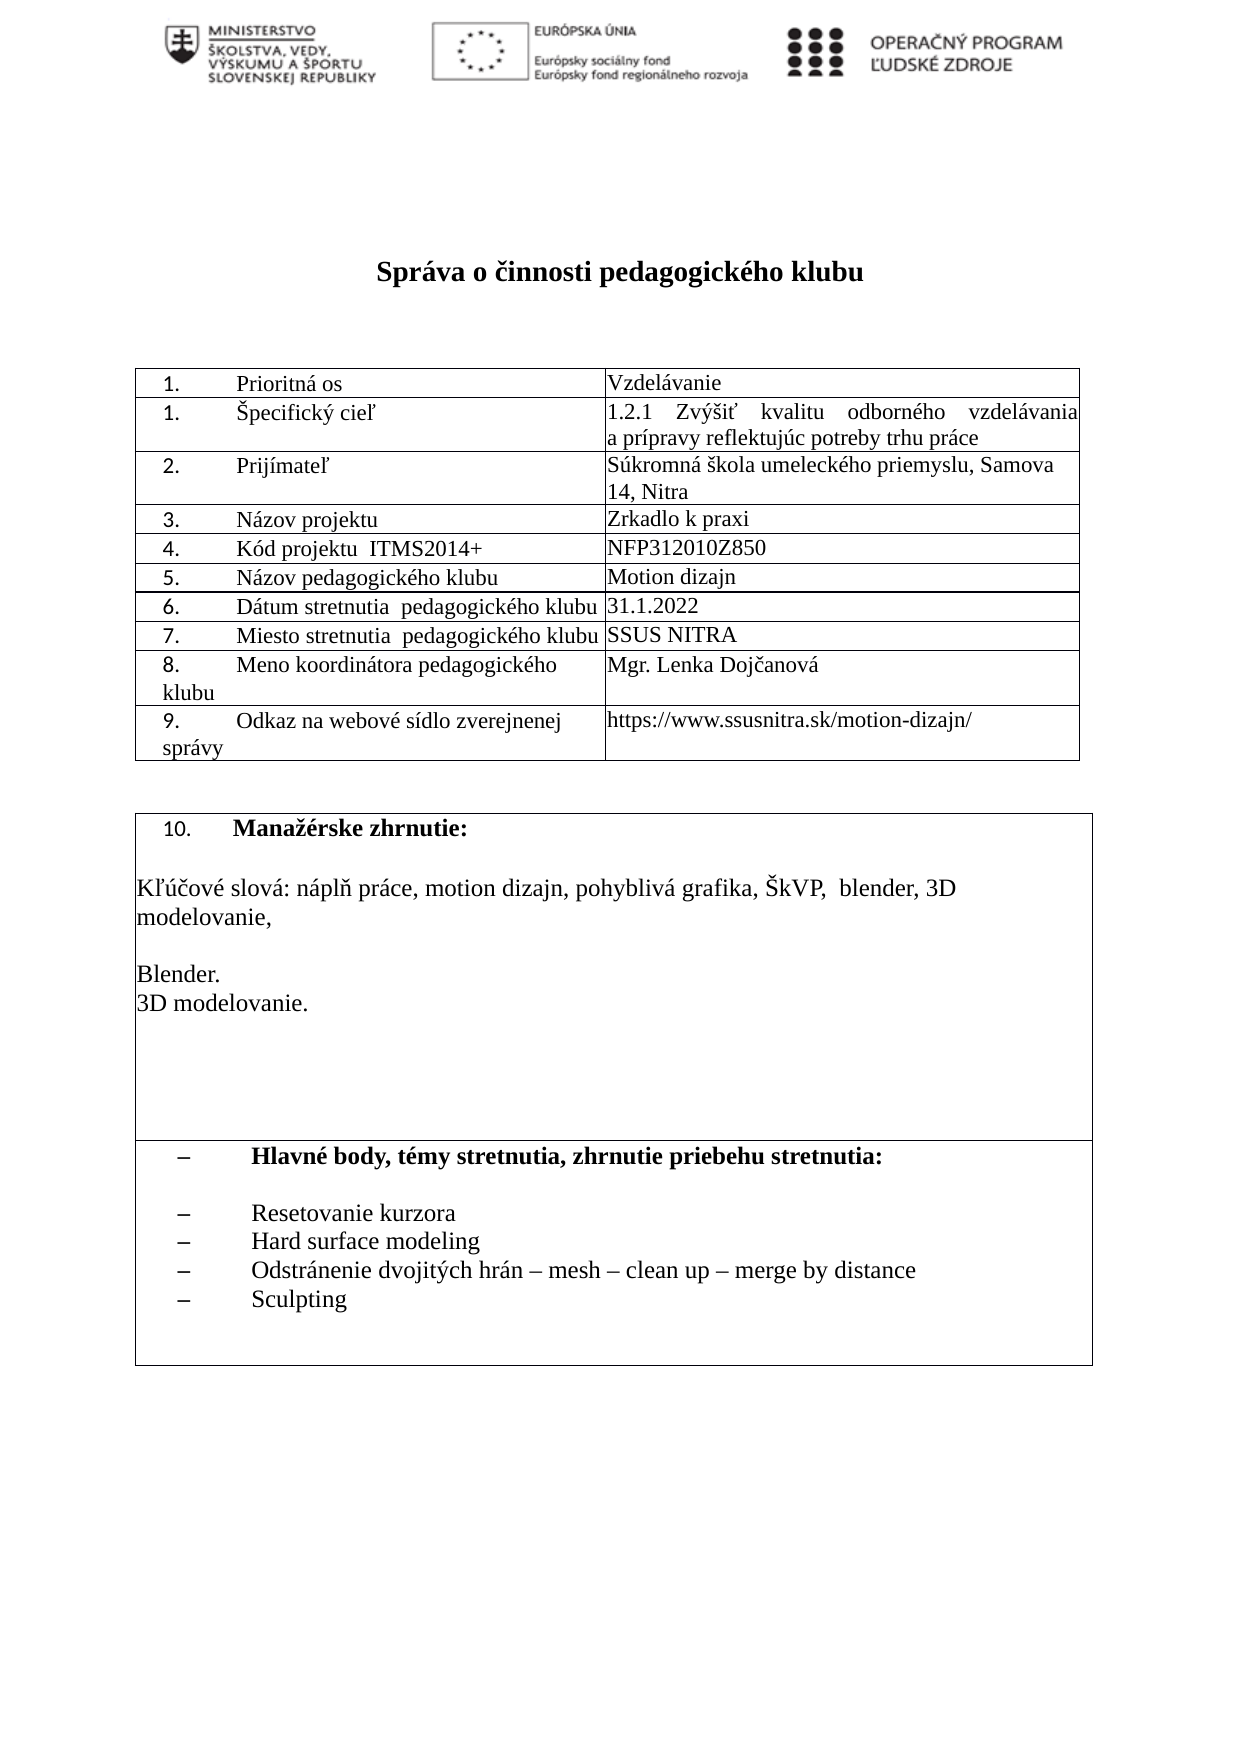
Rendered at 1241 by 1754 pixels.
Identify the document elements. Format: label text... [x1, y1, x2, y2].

table_cell Zrkadlo k praxi [606, 505, 1079, 533]
text Správa o činnosti pedagogického klubu [148, 254, 1093, 288]
table_cell Dátum stretnutia pedagogického klubu [136, 593, 605, 621]
table_cell Meno koordinátora pedagogického klubu [136, 651, 605, 705]
table_cell Prijímateľ [136, 452, 605, 504]
table_cell Hlavné body, témy stretnutia, zhrnutie priebehu stretnutia: Resetovanie kurzora Hard surface modeling Odstránenie dvojitých hrán – mesh – clean up – merge by distance Sculpting [136, 1141, 1092, 1365]
table_cell Názov pedagogického klubu [136, 564, 605, 591]
table_header Vzdelávanie [606, 369, 1079, 397]
table_cell Súkromná škola umeleckého priemyslu, Samova 14, Nitra [606, 452, 1079, 504]
table_cell 1.2.1 Zvýšiť kvalitu odborného vzdelávania a prípravy reflektujúc potreby trhu práce [606, 398, 1079, 451]
table_cell NFP312010Z850 [606, 534, 1079, 562]
table_header Prioritná os [136, 369, 605, 397]
table_cell SSUS NITRA [606, 622, 1079, 649]
table_cell Odkaz na webové sídlo zverejnenej správy [136, 706, 605, 760]
table_cell Miesto stretnutia pedagogického klubu [136, 622, 605, 649]
table_cell Mgr. Lenka Dojčanová [606, 651, 1079, 705]
table_header Manažérske zhrnutie: Kľúčové slová: náplň práce, motion dizajn, pohyblivá grafika, ŠkVP, blender, 3D modelovanie, Blender. 3D modelovanie. [136, 814, 1092, 1140]
table_cell https://www.ssusnitra.sk/motion-dizajn/ [606, 706, 1079, 760]
table_cell Motion dizajn [606, 564, 1079, 591]
table_cell Špecifický cieľ [136, 398, 605, 451]
table_cell 31.1.2022 [606, 593, 1079, 621]
table_cell Názov projektu [136, 505, 605, 533]
table_cell Kód projektu ITMS2014+ [136, 534, 605, 562]
